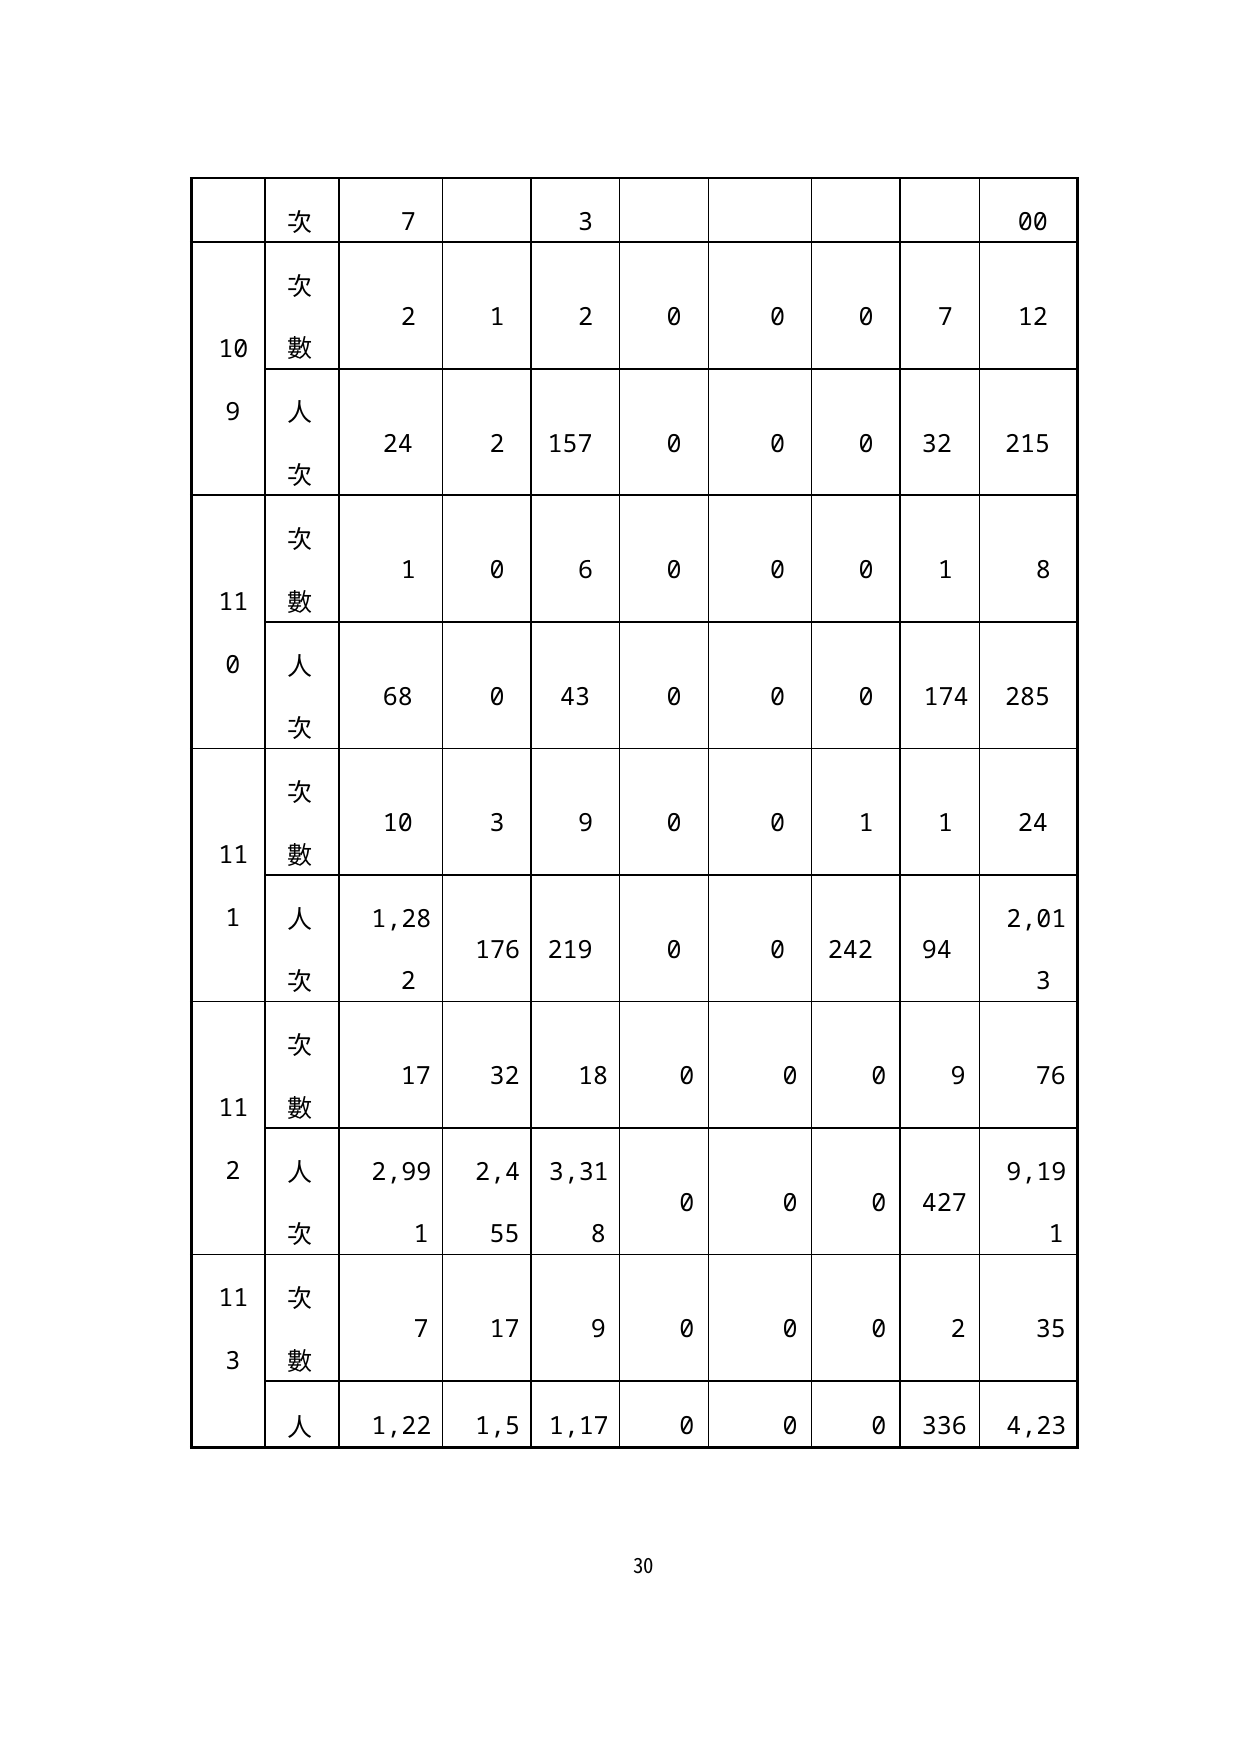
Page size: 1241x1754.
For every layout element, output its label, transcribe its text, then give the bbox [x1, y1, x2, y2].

table_cell 2 [340, 243, 442, 368]
table_cell 1 [812, 749, 899, 874]
table_cell 0 [443, 496, 530, 621]
table_cell 2,013 [980, 876, 1076, 1001]
table_cell 215 [980, 370, 1076, 494]
table_cell 0 [620, 1382, 708, 1446]
table_cell 3,318 [532, 1129, 619, 1254]
table_cell [443, 179, 530, 241]
table_cell [812, 179, 899, 241]
table_cell 12 [980, 243, 1076, 368]
table_cell 32 [901, 370, 979, 494]
table_cell 24 [980, 749, 1076, 874]
table_cell 0 [709, 243, 811, 368]
table_cell 9 [532, 1255, 619, 1380]
table_cell 0 [620, 1002, 708, 1127]
table_cell 9,191 [980, 1129, 1076, 1254]
table_cell 6 [532, 496, 619, 621]
table_cell 0 [812, 1382, 899, 1446]
table_cell 2,455 [443, 1129, 530, 1254]
table_cell 285 [980, 623, 1076, 747]
table_cell 1,5 [443, 1382, 530, 1446]
table_cell 9 [532, 749, 619, 874]
table_cell 174 [901, 623, 979, 747]
table_cell 9 [901, 1002, 979, 1127]
table_cell 4,23 [980, 1382, 1076, 1446]
table_cell 0 [620, 623, 708, 747]
table_cell 0 [709, 1382, 811, 1446]
table_cell 0 [709, 1129, 811, 1254]
table_cell 68 [340, 623, 442, 747]
table_cell [620, 179, 708, 241]
table_cell 人次 [266, 1129, 338, 1254]
table_cell 76 [980, 1002, 1076, 1127]
table_cell 176 [443, 876, 530, 1001]
table_cell 0 [709, 1002, 811, 1127]
table_cell 7 [901, 243, 979, 368]
table_cell 110 [193, 496, 264, 747]
table_cell 0 [709, 370, 811, 494]
table_cell 0 [812, 1002, 899, 1127]
table_cell 次數 [266, 243, 338, 368]
table_cell 1 [340, 496, 442, 621]
table_cell 7 [340, 179, 442, 241]
table_cell 0 [812, 1255, 899, 1380]
table_cell 0 [620, 876, 708, 1001]
table_cell 111 [193, 749, 264, 1001]
table_cell 0 [620, 370, 708, 494]
table_cell 0 [620, 243, 708, 368]
table_cell 17 [340, 1002, 442, 1127]
table_cell 0 [709, 876, 811, 1001]
table_cell 94 [901, 876, 979, 1001]
table_cell 8 [980, 496, 1076, 621]
table_cell 109 [193, 243, 264, 494]
table_cell [901, 179, 979, 241]
table_cell 0 [620, 1255, 708, 1380]
table_cell 113 [193, 1255, 264, 1446]
table_cell 7 [340, 1255, 442, 1380]
table_cell 0 [812, 496, 899, 621]
table_cell 人 [266, 1382, 338, 1446]
table_cell 0 [812, 243, 899, 368]
table_cell 157 [532, 370, 619, 494]
table_cell 2 [443, 370, 530, 494]
table_cell 次數 [266, 1002, 338, 1127]
table_cell 1 [901, 496, 979, 621]
table_cell [193, 179, 264, 241]
table_cell 0 [812, 623, 899, 747]
table_cell 35 [980, 1255, 1076, 1380]
table_cell 0 [812, 370, 899, 494]
table_cell 3 [532, 179, 619, 241]
table_cell 次 [266, 179, 338, 241]
table_cell 2 [532, 243, 619, 368]
table_cell 219 [532, 876, 619, 1001]
table_cell 427 [901, 1129, 979, 1254]
table_cell 次數 [266, 749, 338, 874]
table_cell 1 [443, 243, 530, 368]
table_cell 人次 [266, 370, 338, 494]
table_cell 0 [443, 623, 530, 747]
table_cell 0 [620, 496, 708, 621]
table_cell 0 [709, 496, 811, 621]
table_cell 24 [340, 370, 442, 494]
table_cell 0 [620, 749, 708, 874]
table_cell 112 [193, 1002, 264, 1254]
table_cell 1,22 [340, 1382, 442, 1446]
table_cell 2 [901, 1255, 979, 1380]
table_cell 次數 [266, 1255, 338, 1380]
table_cell 17 [443, 1255, 530, 1380]
table_cell 336 [901, 1382, 979, 1446]
table_cell 人次 [266, 623, 338, 747]
table_cell 43 [532, 623, 619, 747]
table_cell 1,282 [340, 876, 442, 1001]
table_cell 0 [709, 623, 811, 747]
table_cell 0 [709, 749, 811, 874]
table_cell 32 [443, 1002, 530, 1127]
table_cell 2,991 [340, 1129, 442, 1254]
table_cell 0 [709, 1255, 811, 1380]
table_cell 10 [340, 749, 442, 874]
table_cell 0 [812, 1129, 899, 1254]
table_cell 0 [620, 1129, 708, 1254]
table_cell 00 [980, 179, 1076, 241]
table_cell [709, 179, 811, 241]
table_cell 1,17 [532, 1382, 619, 1446]
table_cell 3 [443, 749, 530, 874]
table_cell 18 [532, 1002, 619, 1127]
table_cell 人次 [266, 876, 338, 1001]
table_cell 1 [901, 749, 979, 874]
table_cell 242 [812, 876, 899, 1001]
table_cell 次數 [266, 496, 338, 621]
